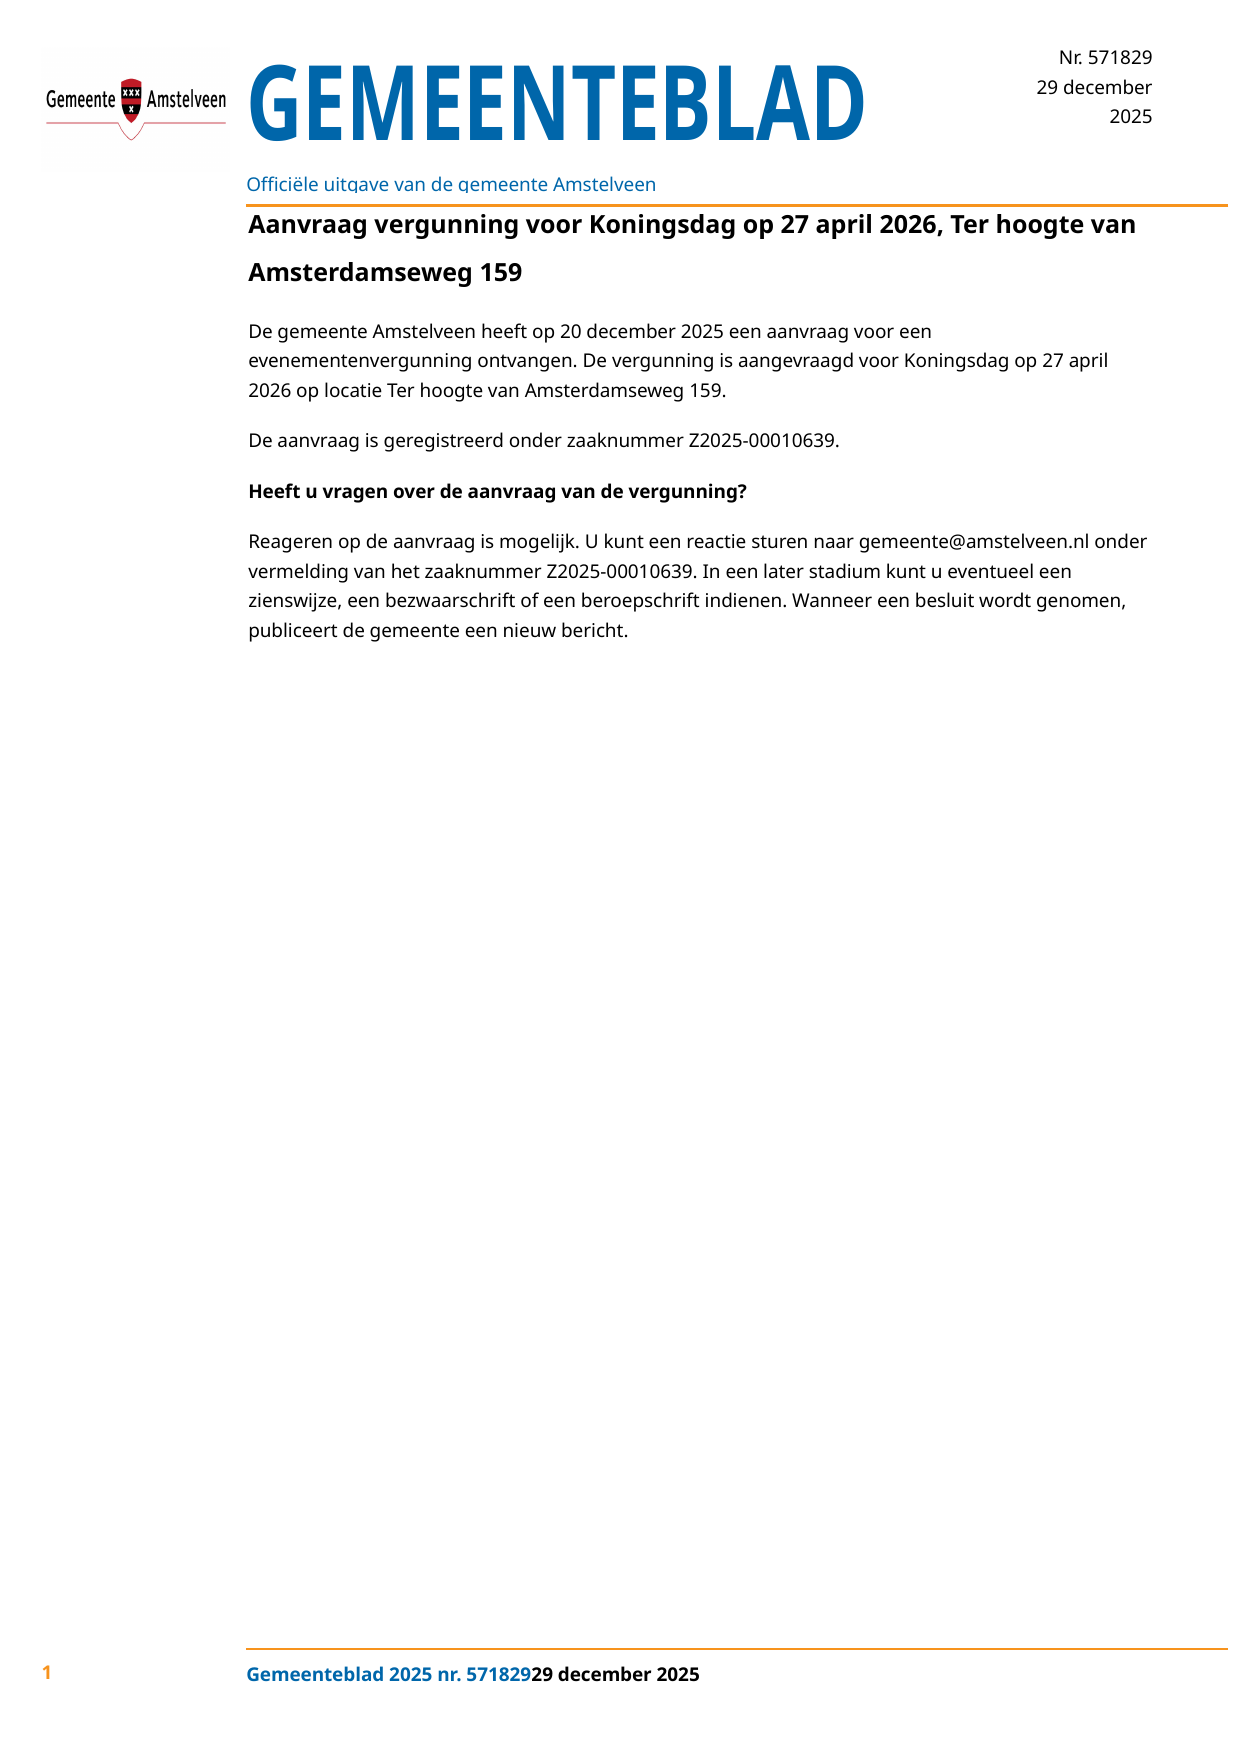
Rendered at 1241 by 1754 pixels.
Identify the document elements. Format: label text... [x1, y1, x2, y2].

picture [41, 47, 231, 172]
text De aanvraag is geregistreerd onder zaaknummer Z2025-00010639. [248, 427, 1152, 453]
text Aanvraag vergunning voor Koningsdag op 27 april 2026, Ter hoogte van Amsterdamseweg 159 [248, 207, 1152, 288]
text Reageren op de aanvraag is mogelijk. U kunt een reactie sturen naar gemeente@amstelveen.nl onder vermelding van het zaaknummer Z2025-00010639. In een later stadium kunt u eventueel een zienswijze, een bezwaarschrift of een beroepschrift indienen. Wanneer een besluit wordt genomen, publiceert de gemeente een nieuw bericht. [248, 528, 1152, 643]
text Heeft u vragen over de aanvraag van de vergunning? [248, 478, 1152, 504]
text De gemeente Amstelveen heeft op 20 december 2025 een aanvraag voor een evenementenvergunning ontvangen. De vergunning is aangevraagd voor Koningsdag op 27 april 2026 op locatie Ter hoogte van Amsterdamseweg 159. [248, 318, 1152, 403]
